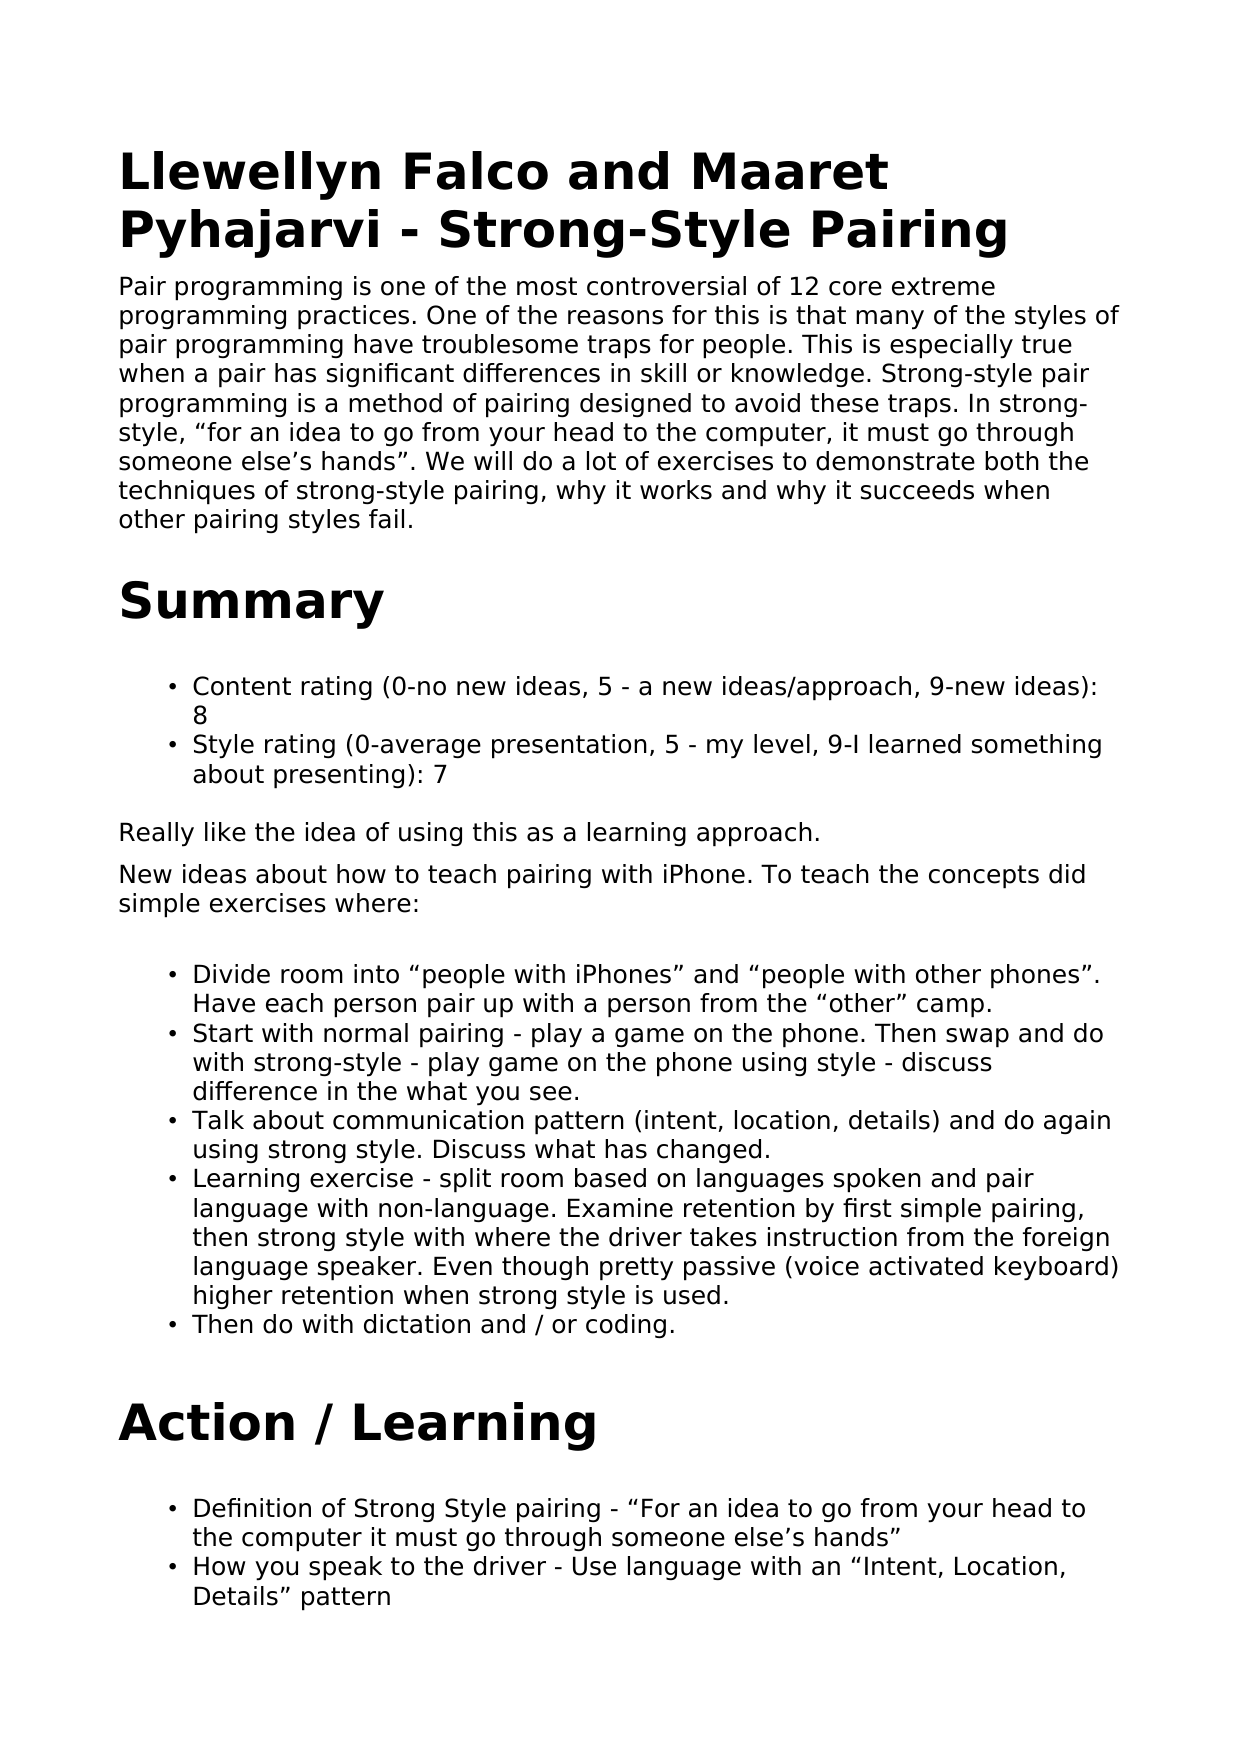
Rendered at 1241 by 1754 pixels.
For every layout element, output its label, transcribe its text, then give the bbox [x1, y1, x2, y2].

subtitle Llewellyn Falco and Maaret Pyhajarvi - Strong-Style Pairing [118, 143, 1122, 259]
list Content rating (0-no new ideas, 5 - a new ideas/approach, 9-new ideas): 8 [177, 672, 1122, 731]
list How you speak to the driver - Use language with an “Intent, Location, Details” pattern [177, 1553, 1122, 1611]
list Divide room into “people with iPhones” and “people with other phones”. Have each person pair up with a person from the “other” camp. [177, 960, 1122, 1019]
list Style rating (0-average presentation, 5 - my level, 9-I learned something about presenting): 7 [177, 731, 1122, 789]
subtitle Summary [118, 572, 1122, 630]
subtitle Action / Learning [118, 1394, 1122, 1452]
text Pair programming is one of the most controversial of 12 core extreme programming practices. One of the reasons for this is that many of the styles of pair programming have troublesome traps for people. This is especially true when a pair has significant differences in skill or knowledge. Strong-style pair programming is a method of pairing designed to avoid these traps. In strong-style, “for an idea to go from your head to the computer, it must go through someone else’s hands”. We will do a lot of exercises to demonstrate both the techniques of strong-style pairing, why it works and why it succeeds when other pairing styles fail. [118, 272, 1122, 534]
list Then do with dictation and / or coding. [177, 1310, 1122, 1339]
text New ideas about how to teach pairing with iPhone. To teach the concepts did simple exercises where: [118, 860, 1122, 918]
text Really like the idea of using this as a learning approach. [118, 818, 1122, 848]
list Talk about communication pattern (intent, location, details) and do again using strong style. Discuss what has changed. [177, 1106, 1122, 1164]
list Learning exercise - split room based on languages spoken and pair language with non-language. Examine retention by first simple pairing, then strong style with where the driver takes instruction from the foreign language speaker. Even though pretty passive (voice activated keyboard) higher retention when strong style is used. [177, 1164, 1122, 1310]
list Start with normal pairing - play a game on the phone. Then swap and do with strong-style - play game on the phone using style - discuss difference in the what you see. [177, 1019, 1122, 1106]
list Definition of Strong Style pairing - “For an idea to go from your head to the computer it must go through someone else’s hands” [177, 1494, 1122, 1553]
